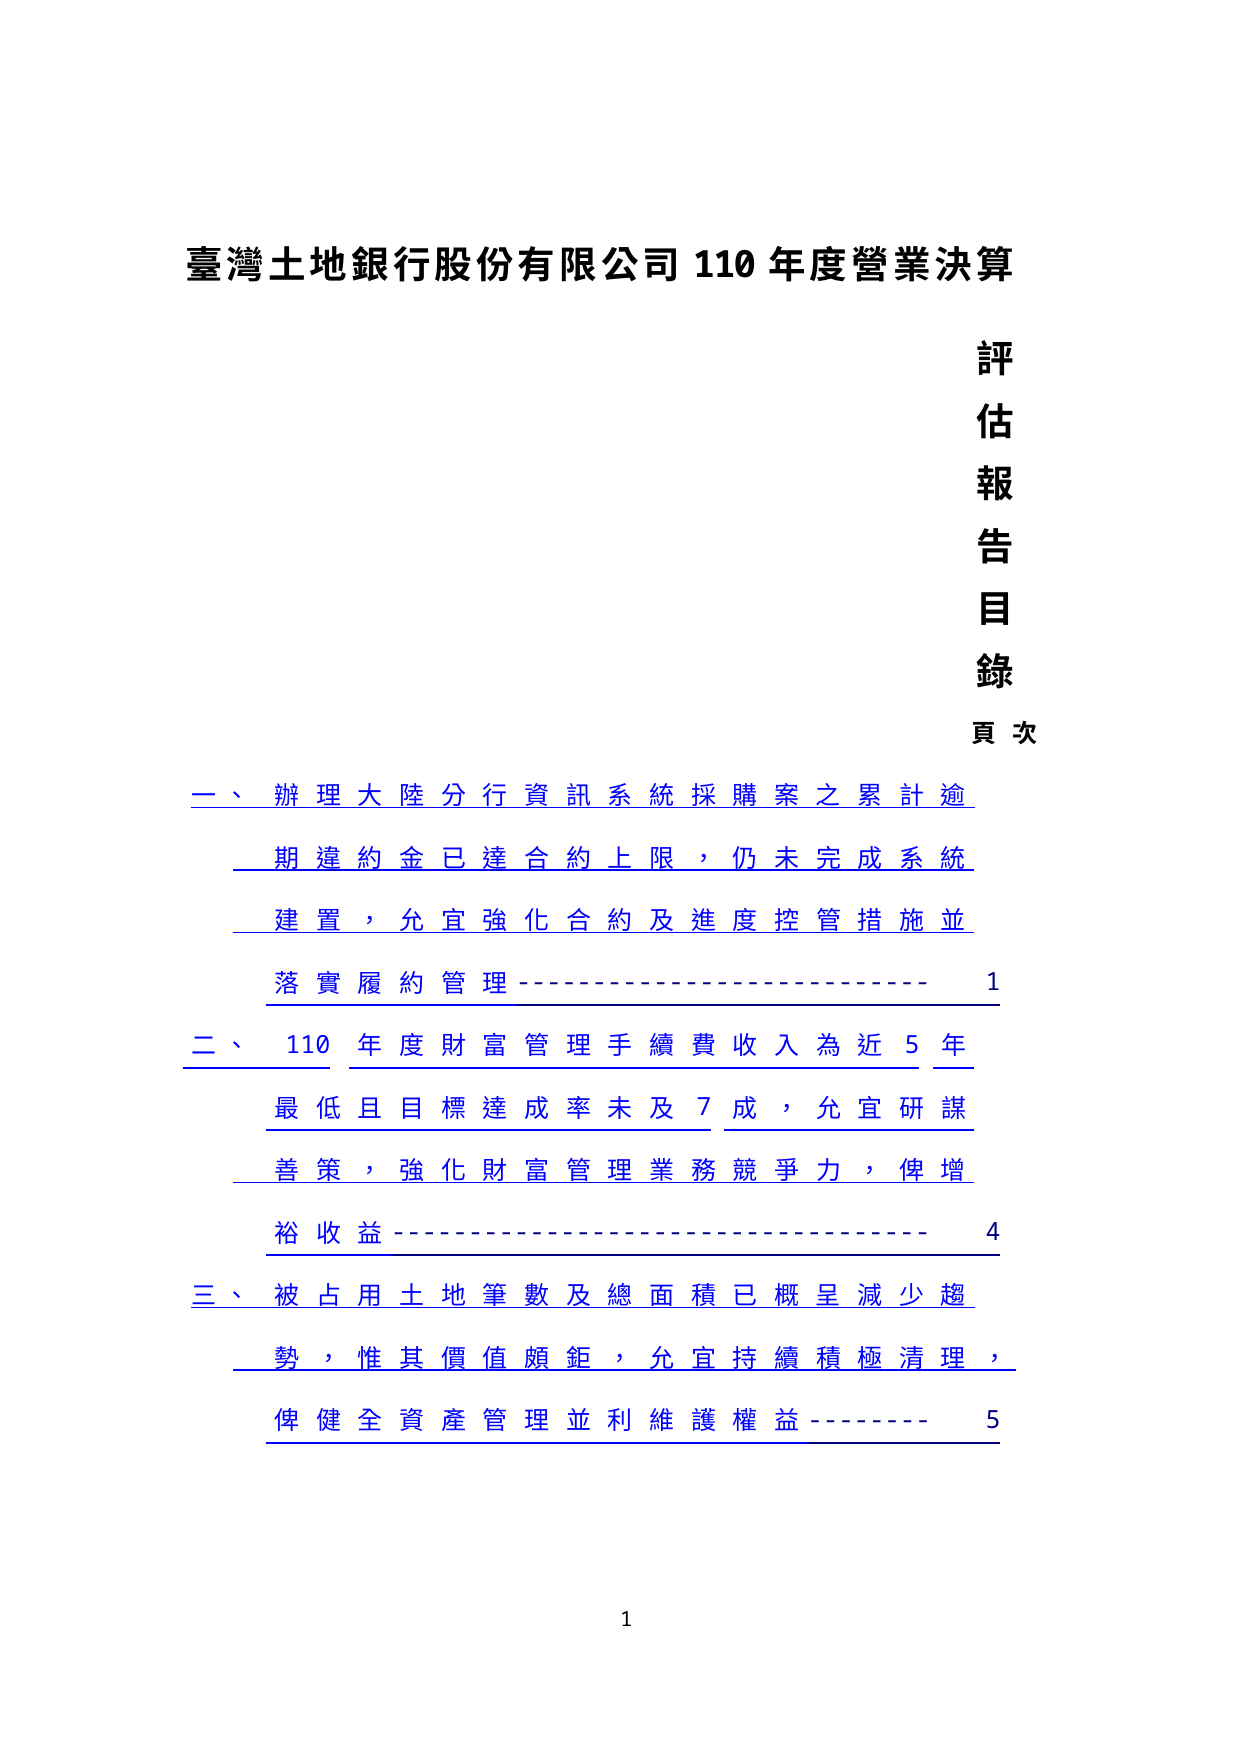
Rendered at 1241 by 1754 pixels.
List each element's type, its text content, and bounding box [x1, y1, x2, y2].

text 二、110年度財富管理手續費收入為近5年最低且目標達成率未及7成，允宜研謀善策，強化財富管理業務競爭力，俾增裕收益 4 [183, 1002, 1014, 1252]
text 一、辦理大陸分行資訊系統採購案之累計逾期違約金已達合約上限，仍未完成系統建置，允宜強化合約及進度控管措施並落實履約管理 1 [183, 752, 1014, 1002]
text 三、被占用土地筆數及總面積已概呈減少趨勢，惟其價值頗鉅，允宜持續積極清理，俾健全資產管理並利維護權益 5 [183, 1252, 1014, 1439]
text 頁次 [183, 689, 1046, 752]
text 臺灣土地銀行股份有限公司110年度營業決算評估報告目錄 [183, 189, 1046, 689]
